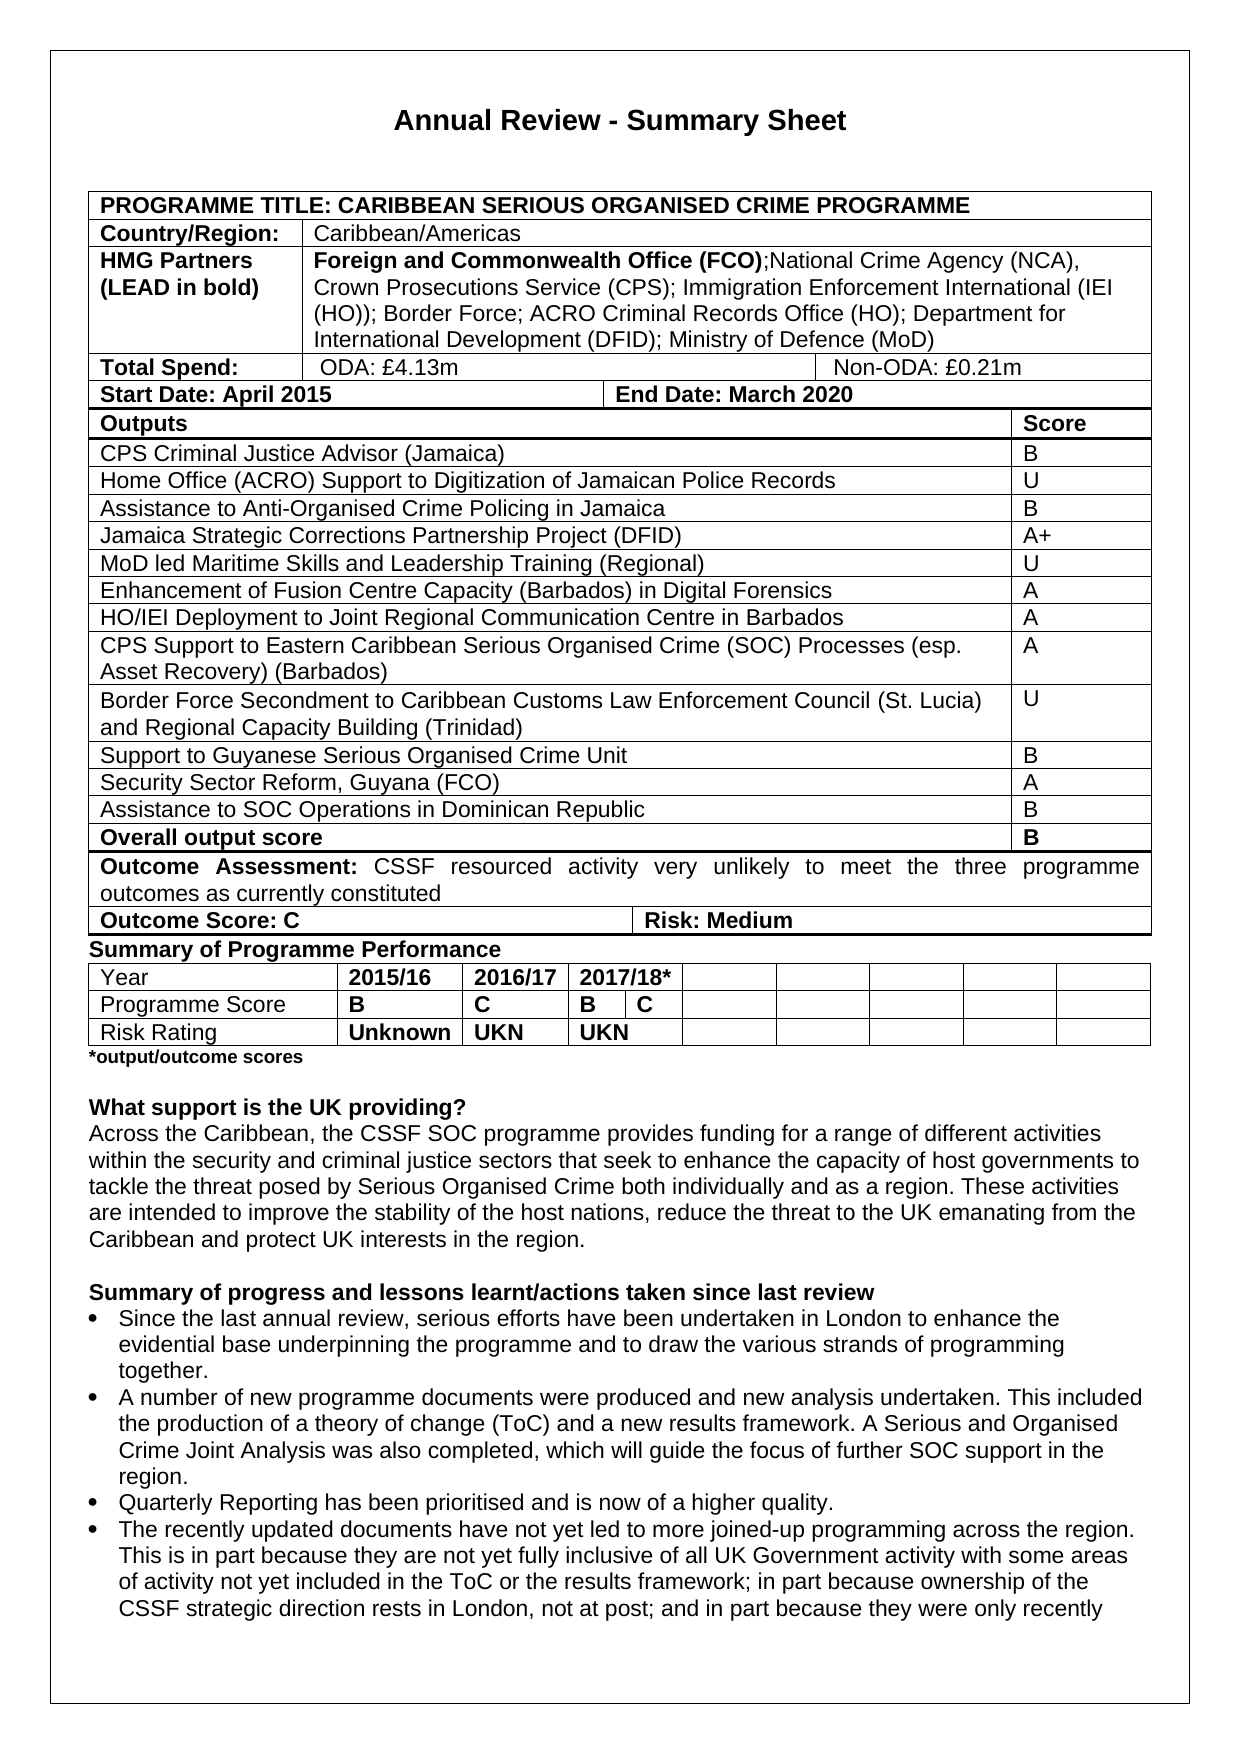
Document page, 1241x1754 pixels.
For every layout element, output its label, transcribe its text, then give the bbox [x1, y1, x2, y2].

table_cell CPS Criminal Justice Advisor (Jamaica) [89, 440, 1011, 466]
table_cell Enhancement of Fusion Centre Capacity (Barbados) in Digital Forensics [89, 577, 1011, 603]
table_cell [1057, 991, 1150, 1018]
table_header 2015/16 [338, 964, 462, 990]
table_cell Total Spend: [89, 354, 302, 380]
table_cell Jamaica Strategic Corrections Partnership Project (DFID) [89, 522, 1011, 548]
table_cell Caribbean/Americas [303, 220, 1151, 246]
text *output/outcome scores [89, 1046, 1152, 1068]
table_cell HO/IEI Deployment to Joint Regional Communication Centre in Barbados [89, 604, 1011, 631]
table_header Year [89, 964, 337, 990]
table_cell B [1012, 796, 1151, 823]
table_cell Programme Score [89, 991, 337, 1018]
table_cell Score [1012, 410, 1151, 437]
table_header 2016/17 [463, 964, 568, 990]
table_cell U [1012, 467, 1151, 494]
table_cell Home Office (ACRO) Support to Digitization of Jamaican Police Records [89, 467, 1011, 494]
list Since the last annual review, serious efforts have been undertaken in London to enhance the evidential base underpinning the programme and to draw the various strands of programming together. [89, 1305, 1152, 1384]
table_cell Border Force Secondment to Caribbean Customs Law Enforcement Council (St. Lucia) and Regional Capacity Building (Trinidad) [89, 685, 1011, 741]
table_cell Security Sector Reform, Guyana (FCO) [89, 769, 1011, 795]
text Across the Caribbean, the CSSF SOC programme provides funding for a range of different activities within the security and criminal justice sectors that seek to enhance the capacity of host governments to tackle the threat posed by Serious Organised Crime both individually and as a region. These activities are intended to improve the stability of the host nations, reduce the threat to the UK emanating from the Caribbean and protect UK interests in the region. [89, 1120, 1152, 1252]
table_cell B [338, 991, 462, 1018]
table_cell B [1012, 824, 1151, 850]
table_cell Non-ODA: £0.21m [816, 354, 1151, 380]
table_cell UKN [569, 1019, 682, 1045]
table_cell [777, 1019, 869, 1045]
table_header 2017/18* [569, 964, 682, 990]
table_cell U [1012, 685, 1151, 741]
table_cell Unknown [338, 1019, 462, 1045]
table_cell B [569, 991, 625, 1018]
table_cell A [1012, 769, 1151, 795]
table_cell A [1012, 604, 1151, 631]
table_cell Country/Region: [89, 220, 302, 246]
table_cell End Date: March 2020 [604, 381, 1151, 407]
table_cell [683, 991, 776, 1018]
table_cell Overall output score [89, 824, 1011, 850]
table_cell C [626, 991, 682, 1018]
table_cell Outcome Score: C [89, 907, 632, 933]
table_cell Outputs [89, 410, 1011, 437]
table_cell Start Date: April 2015 [89, 381, 603, 407]
table_cell [870, 1019, 963, 1045]
table_cell CPS Support to Eastern Caribbean Serious Organised Crime (SOC) Processes (esp. Asset Recovery) (Barbados) [89, 632, 1011, 684]
table_cell [870, 991, 963, 1018]
table_cell Foreign and Commonwealth Office (FCO);National Crime Agency (NCA), Crown Prosecutions Service (CPS); Immigration Enforcement International (IEI (HO)); Border Force; ACRO Criminal Records Office (HO); Department for International Development (DFID); Ministry of Defence (MoD) [303, 247, 1151, 352]
table_cell MoD led Maritime Skills and Leadership Training (Regional) [89, 550, 1011, 576]
table_header [777, 964, 869, 990]
table_cell Assistance to SOC Operations in Dominican Republic [89, 796, 1011, 823]
list Quarterly Reporting has been prioritised and is now of a higher quality. [89, 1489, 1152, 1516]
table_cell [777, 991, 869, 1018]
table_cell B [1012, 495, 1151, 521]
table_header [683, 964, 776, 990]
table_header PROGRAMME TITLE: CARIBBEAN SERIOUS ORGANISED CRIME PROGRAMME [89, 192, 1151, 219]
text Summary of progress and lessons learnt/actions taken since last review [89, 1278, 1152, 1305]
table_cell [683, 1019, 776, 1045]
table_cell A [1012, 632, 1151, 684]
table_cell Support to Guyanese Serious Organised Crime Unit [89, 742, 1011, 768]
table_cell Risk: Medium [633, 907, 1151, 933]
table_cell A [1012, 577, 1151, 603]
table_cell UKN [463, 1019, 568, 1045]
list The recently updated documents have not yet led to more joined-up programming across the region. This is in part because they are not yet fully inclusive of all UK Government activity with some areas of activity not yet included in the ToC or the results framework; in part because ownership of the CSSF strategic direction rests in London, not at post; and in part because they were only recently [89, 1516, 1152, 1621]
list A number of new programme documents were produced and new analysis undertaken. This included the production of a theory of change (ToC) and a new results framework. A Serious and Organised Crime Joint Analysis was also completed, which will guide the focus of further SOC support in the region. [89, 1384, 1152, 1489]
text Summary of Programme Performance [89, 936, 1152, 963]
table_cell U [1012, 550, 1151, 576]
table_cell A+ [1012, 522, 1151, 548]
table_cell B [1012, 440, 1151, 466]
text Annual Review - Summary Sheet [89, 103, 1152, 136]
table_cell HMG Partners (LEAD in bold) [89, 247, 302, 352]
table_cell ODA: £4.13m [303, 354, 815, 380]
table_cell Assistance to Anti-Organised Crime Policing in Jamaica [89, 495, 1011, 521]
table_cell [964, 1019, 1056, 1045]
table_cell [1057, 1019, 1150, 1045]
table_cell B [1012, 742, 1151, 768]
table_cell Risk Rating [89, 1019, 337, 1045]
text What support is the UK providing? [89, 1094, 1152, 1120]
table_cell [964, 991, 1056, 1018]
table_cell C [463, 991, 568, 1018]
table_cell Outcome Assessment: CSSF resourced activity very unlikely to meet the three programme outcomes as currently constituted [89, 853, 1151, 906]
table_header [1057, 964, 1150, 990]
table_header [964, 964, 1056, 990]
table_header [870, 964, 963, 990]
